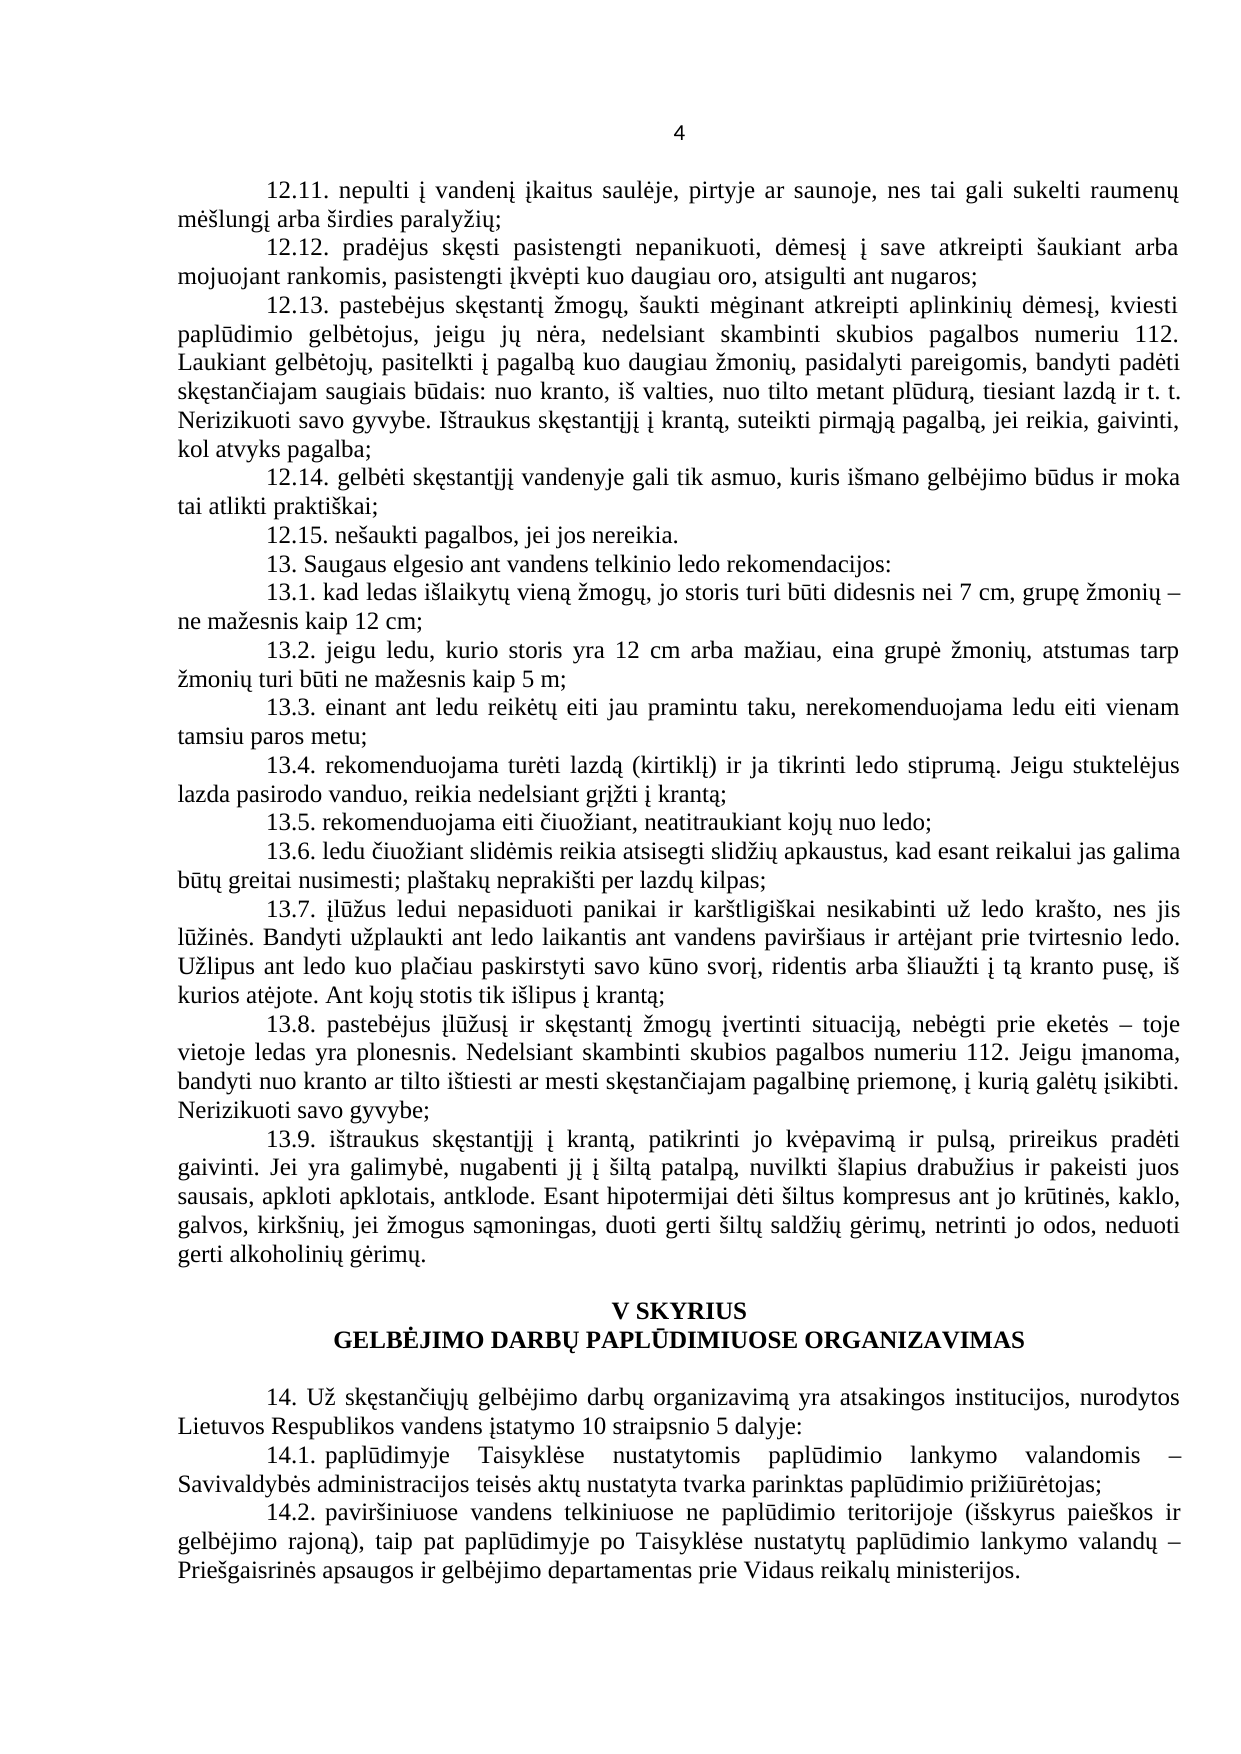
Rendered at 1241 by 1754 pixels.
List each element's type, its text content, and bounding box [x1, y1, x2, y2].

text 13.9. ištraukus skęstantįjį į krantą, patikrinti jo kvėpavimą ir pulsą, prireikus pradėti gaivinti. Jei yra galimybė, nugabenti jį į šiltą patalpą, nuvilkti šlapius drabužius ir pakeisti juos sausais, apkloti apklotais, antklode. Esant hipotermijai dėti šiltus kompresus ant jo krūtinės, kaklo, galvos, kirkšnių, jei žmogus sąmoningas, duoti gerti šiltų saldžių gėrimų, netrinti jo odos, neduoti gerti alkoholinių gėrimų. [177, 1124, 1181, 1267]
text 14. Už skęstančiųjų gelbėjimo darbų organizavimą yra atsakingos institucijos, nurodytos Lietuvos Respublikos vandens įstatymo 10 straipsnio 5 dalyje: [177, 1382, 1181, 1440]
text 13.1. kad ledas išlaikytų vieną žmogų, jo storis turi būti didesnis nei 7 cm, grupę žmonių – ne mažesnis kaip 12 cm; [177, 577, 1181, 635]
text 12.14. gelbėti skęstantįjį vandenyje gali tik asmuo, kuris išmano gelbėjimo būdus ir moka tai atlikti praktiškai; [177, 462, 1181, 520]
text 12.15. nešaukti pagalbos, jei jos nereikia. [177, 520, 1181, 549]
text 13.5. rekomenduojama eiti čiuožiant, neatitraukiant kojų nuo ledo; [177, 807, 1181, 836]
text 12.12. pradėjus skęsti pasistengti nepanikuoti, dėmesį į save atkreipti šaukiant arba mojuojant rankomis, pasistengti įkvėpti kuo daugiau oro, atsigulti ant nugaros; [177, 232, 1181, 290]
text 13.3. einant ant ledu reikėtų eiti jau pramintu taku, nerekomenduojama ledu eiti vienam tamsiu paros metu; [177, 692, 1181, 750]
text 13.7. įlūžus ledui nepasiduoti panikai ir karštligiškai nesikabinti už ledo krašto, nes jis lūžinės. Bandyti užplaukti ant ledo laikantis ant vandens paviršiaus ir artėjant prie tvirtesnio ledo. Užlipus ant ledo kuo plačiau paskirstyti savo kūno svorį, ridentis arba šliaužti į tą kranto pusę, iš kurios atėjote. Ant kojų stotis tik išlipus į krantą; [177, 894, 1181, 1009]
text 12.13. pastebėjus skęstantį žmogų, šaukti mėginant atkreipti aplinkinių dėmesį, kviesti paplūdimio gelbėtojus, jeigu jų nėra, nedelsiant skambinti skubios pagalbos numeriu 112. Laukiant gelbėtojų, pasitelkti į pagalbą kuo daugiau žmonių, pasidalyti pareigomis, bandyti padėti skęstančiajam saugiais būdais: nuo kranto, iš valties, nuo tilto metant plūdurą, tiesiant lazdą ir t. t. Nerizikuoti savo gyvybe. Ištraukus skęstantįjį į krantą, suteikti pirmąją pagalbą, jei reikia, gaivinti, kol atvyks pagalba; [177, 290, 1181, 462]
text 12.11. nepulti į vandenį įkaitus saulėje, pirtyje ar saunoje, nes tai gali sukelti raumenų mėšlungį arba širdies paralyžių; [177, 175, 1181, 232]
text 13.6. ledu čiuožiant slidėmis reikia atsisegti slidžių apkaustus, kad esant reikalui jas galima būtų greitai nusimesti; plaštakų neprakišti per lazdų kilpas; [177, 836, 1181, 894]
text 13.4. rekomenduojama turėti lazdą (kirtiklį) ir ja tikrinti ledo stiprumą. Jeigu stuktelėjus lazda pasirodo vanduo, reikia nedelsiant grįžti į krantą; [177, 750, 1181, 807]
text 13.2. jeigu ledu, kurio storis yra 12 cm arba mažiau, eina grupė žmonių, atstumas tarp žmonių turi būti ne mažesnis kaip 5 m; [177, 635, 1181, 692]
text V SKYRIUS [177, 1296, 1181, 1325]
text 13.8. pastebėjus įlūžusį ir skęstantį žmogų įvertinti situaciją, nebėgti prie eketės – toje vietoje ledas yra plonesnis. Nedelsiant skambinti skubios pagalbos numeriu 112. Jeigu įmanoma, bandyti nuo kranto ar tilto ištiesti ar mesti skęstančiajam pagalbinę priemonę, į kurią galėtų įsikibti. Nerizikuoti savo gyvybe; [177, 1009, 1181, 1124]
text 13. Saugaus elgesio ant vandens telkinio ledo rekomendacijos: [177, 549, 1181, 577]
text 14.2. paviršiniuose vandens telkiniuose ne paplūdimio teritorijoje (išskyrus paieškos ir gelbėjimo rajoną), taip pat paplūdimyje po Taisyklėse nustatytų paplūdimio lankymo valandų – Priešgaisrinės apsaugos ir gelbėjimo departamentas prie Vidaus reikalų ministerijos. [177, 1497, 1181, 1584]
text GELBĖJIMO DARBŲ PAPLŪDIMIUOSE ORGANIZAVIMAS [177, 1325, 1181, 1354]
text 14.1. paplūdimyje Taisyklėse nustatytomis paplūdimio lankymo valandomis – Savivaldybės administracijos teisės aktų nustatyta tvarka parinktas paplūdimio prižiūrėtojas; [177, 1440, 1181, 1497]
